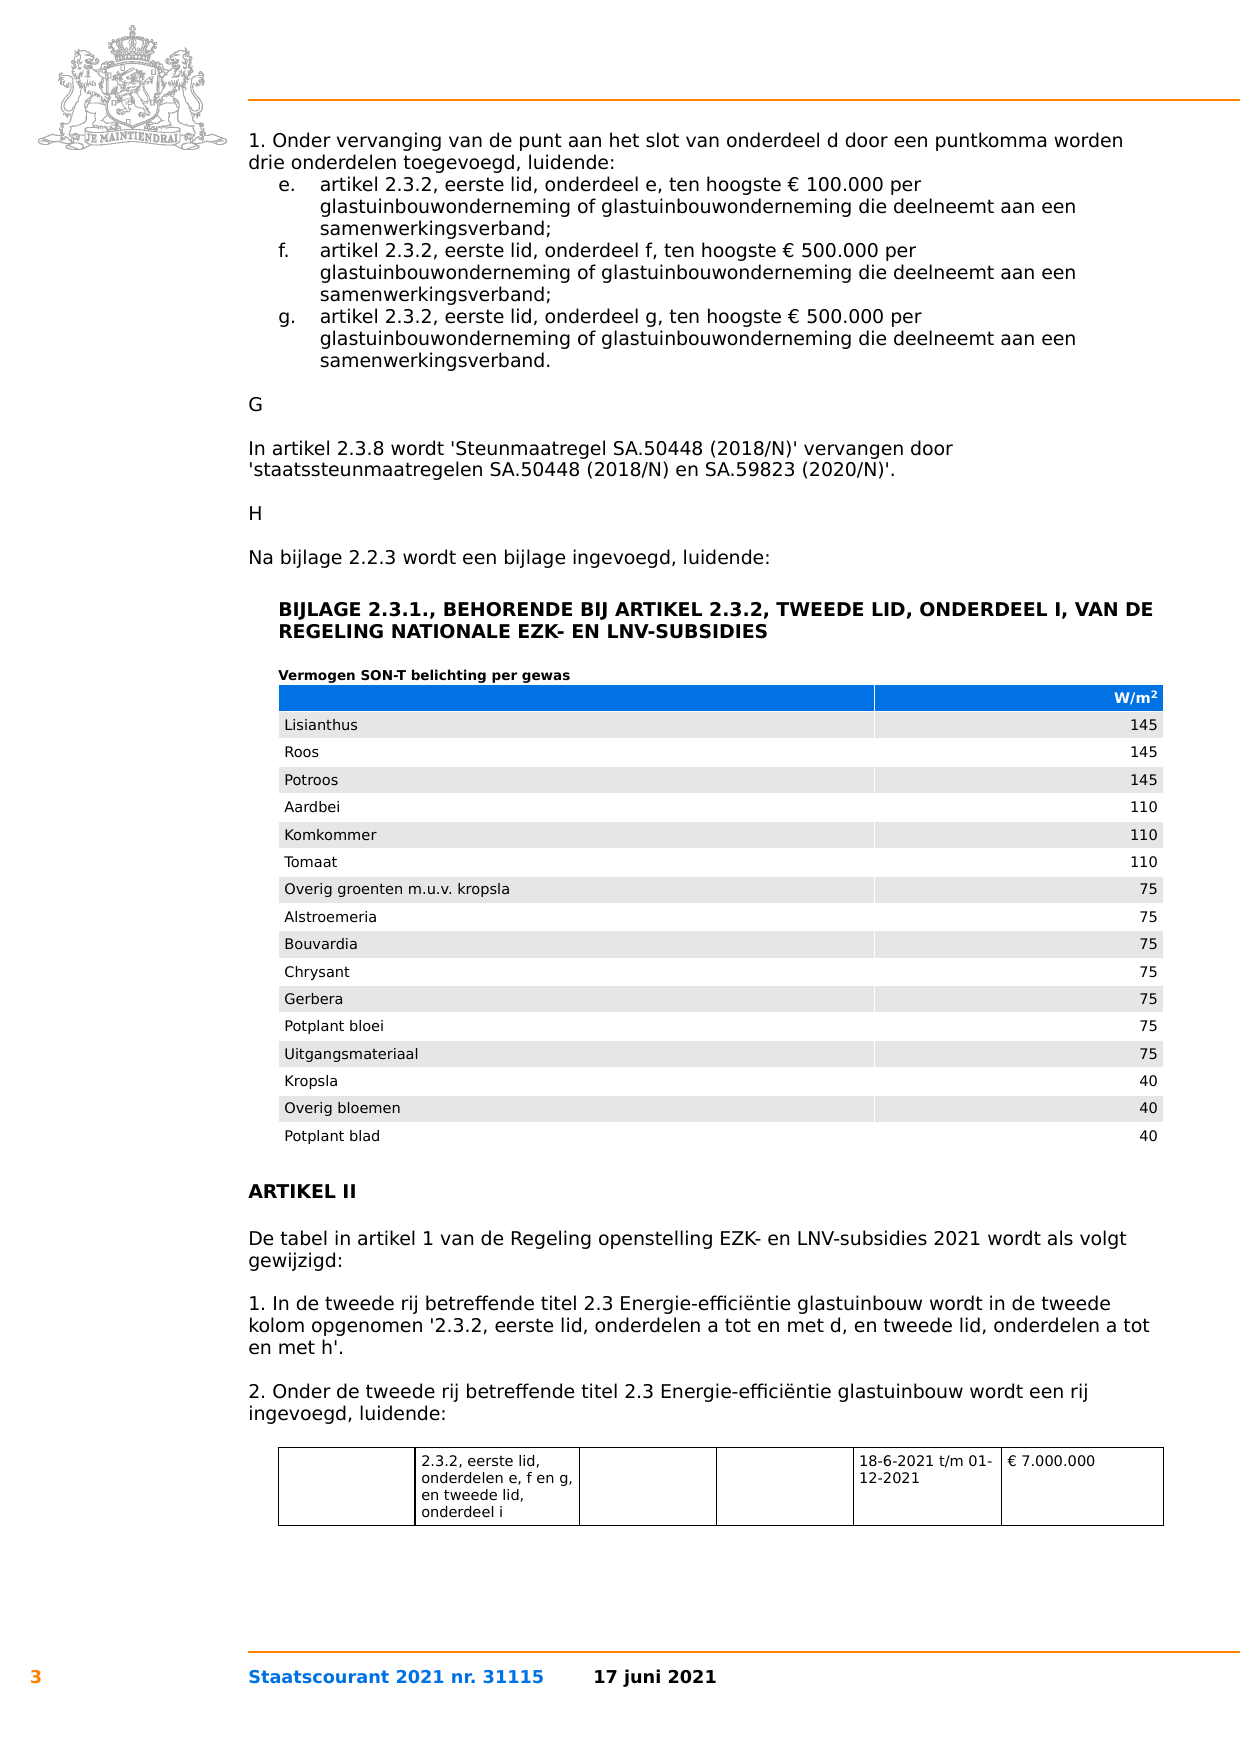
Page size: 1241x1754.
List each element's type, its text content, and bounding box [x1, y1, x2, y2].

table_cell Roos [279, 740, 874, 766]
table_cell Tomaat [279, 849, 874, 876]
text g. artikel 2.3.2, eerste lid, onderdeel g, ten hoogste € 500.000 per glastuinbouwonderneming of glastuinbouwonderneming die deelneemt aan een samenwerkingsverband. [278, 306, 1163, 372]
table_cell Overig groenten m.u.v. kropsla [279, 877, 874, 903]
text G [248, 393, 1163, 416]
table_cell Bouvardia [279, 931, 874, 958]
table_cell 145 [875, 712, 1163, 738]
table_header Vermogen SON-T belichting per gewas [278, 668, 1163, 684]
table_cell Potroos [279, 767, 874, 793]
subtitle BIJLAGE 2.3.1., BEHORENDE BIJ ARTIKEL 2.3.2, TWEEDE LID, ONDERDEEL I, VAN DE REGELING NATIONALE EZK- EN LNV-SUBSIDIES [278, 599, 1163, 643]
text Na bijlage 2.2.3 wordt een bijlage ingevoegd, luidende: [248, 547, 1163, 569]
text 1. In de tweede rij betreffende titel 2.3 Energie-efficiëntie glastuinbouw wordt in de tweede kolom opgenomen '2.3.2, eerste lid, onderdelen a tot en met d, en tweede lid, onderdelen a tot en met h'. [248, 1293, 1163, 1359]
table_cell 75 [875, 904, 1163, 930]
table_cell 75 [875, 1014, 1163, 1040]
table_header [279, 1448, 414, 1525]
table_cell 145 [875, 740, 1163, 766]
table_cell 75 [875, 1041, 1163, 1067]
text De tabel in artikel 1 van de Regeling openstelling EZK- en LNV-subsidies 2021 wordt als volgt gewijzigd: [248, 1227, 1163, 1271]
table_cell 75 [875, 931, 1163, 958]
table_cell Overig bloemen [279, 1096, 874, 1122]
table_cell [279, 685, 874, 711]
text 2. Onder de tweede rij betreffende titel 2.3 Energie-efficiëntie glastuinbouw wordt een rij ingevoegd, luidende: [248, 1381, 1163, 1425]
table_cell 40 [875, 1096, 1163, 1122]
table_cell Uitgangsmateriaal [279, 1041, 874, 1067]
table_cell Potplant bloei [279, 1014, 874, 1040]
table_cell 110 [875, 849, 1163, 876]
table_cell 145 [875, 767, 1163, 793]
text H [248, 503, 1163, 525]
picture [38, 25, 227, 150]
table_cell 40 [875, 1068, 1163, 1095]
text e. artikel 2.3.2, eerste lid, onderdeel e, ten hoogste € 100.000 per glastuinbouwonderneming of glastuinbouwonderneming die deelneemt aan een samenwerkingsverband; [278, 174, 1163, 240]
table_header [580, 1448, 716, 1525]
table_header 18-6-2021 t/m 01-12-2021 [854, 1448, 1001, 1525]
text 1. Onder vervanging van de punt aan het slot van onderdeel d door een puntkomma worden drie onderdelen toegevoegd, luidende: [248, 130, 1163, 174]
subtitle ARTIKEL II [248, 1181, 1163, 1202]
table_cell 75 [875, 986, 1163, 1012]
table_cell 75 [875, 959, 1163, 985]
table_cell Lisianthus [279, 712, 874, 738]
table_header [717, 1448, 853, 1525]
table_cell Aardbei [279, 794, 874, 821]
text f. artikel 2.3.2, eerste lid, onderdeel f, ten hoogste € 500.000 per glastuinbouwonderneming of glastuinbouwonderneming die deelneemt aan een samenwerkingsverband; [278, 240, 1163, 306]
text In artikel 2.3.8 wordt 'Steunmaatregel SA.50448 (2018/N)' vervangen door 'staatssteunmaatregelen SA.50448 (2018/N) en SA.59823 (2020/N)'. [248, 437, 1163, 481]
table_header € 7.000.000 [1002, 1448, 1163, 1525]
table_cell 75 [875, 877, 1163, 903]
table_header 2.3.2, eerste lid, onderdelen e, f en g, en tweede lid, onderdeel i [416, 1448, 579, 1525]
table_cell 40 [875, 1123, 1163, 1149]
table_cell W/m2 [875, 685, 1163, 711]
table_cell 110 [875, 822, 1163, 848]
table_cell Gerbera [279, 986, 874, 1012]
table_cell Komkommer [279, 822, 874, 848]
table_cell 110 [875, 794, 1163, 821]
table_cell Alstroemeria [279, 904, 874, 930]
table_cell Chrysant [279, 959, 874, 985]
table_cell Kropsla [279, 1068, 874, 1095]
table_cell Potplant blad [279, 1123, 874, 1149]
